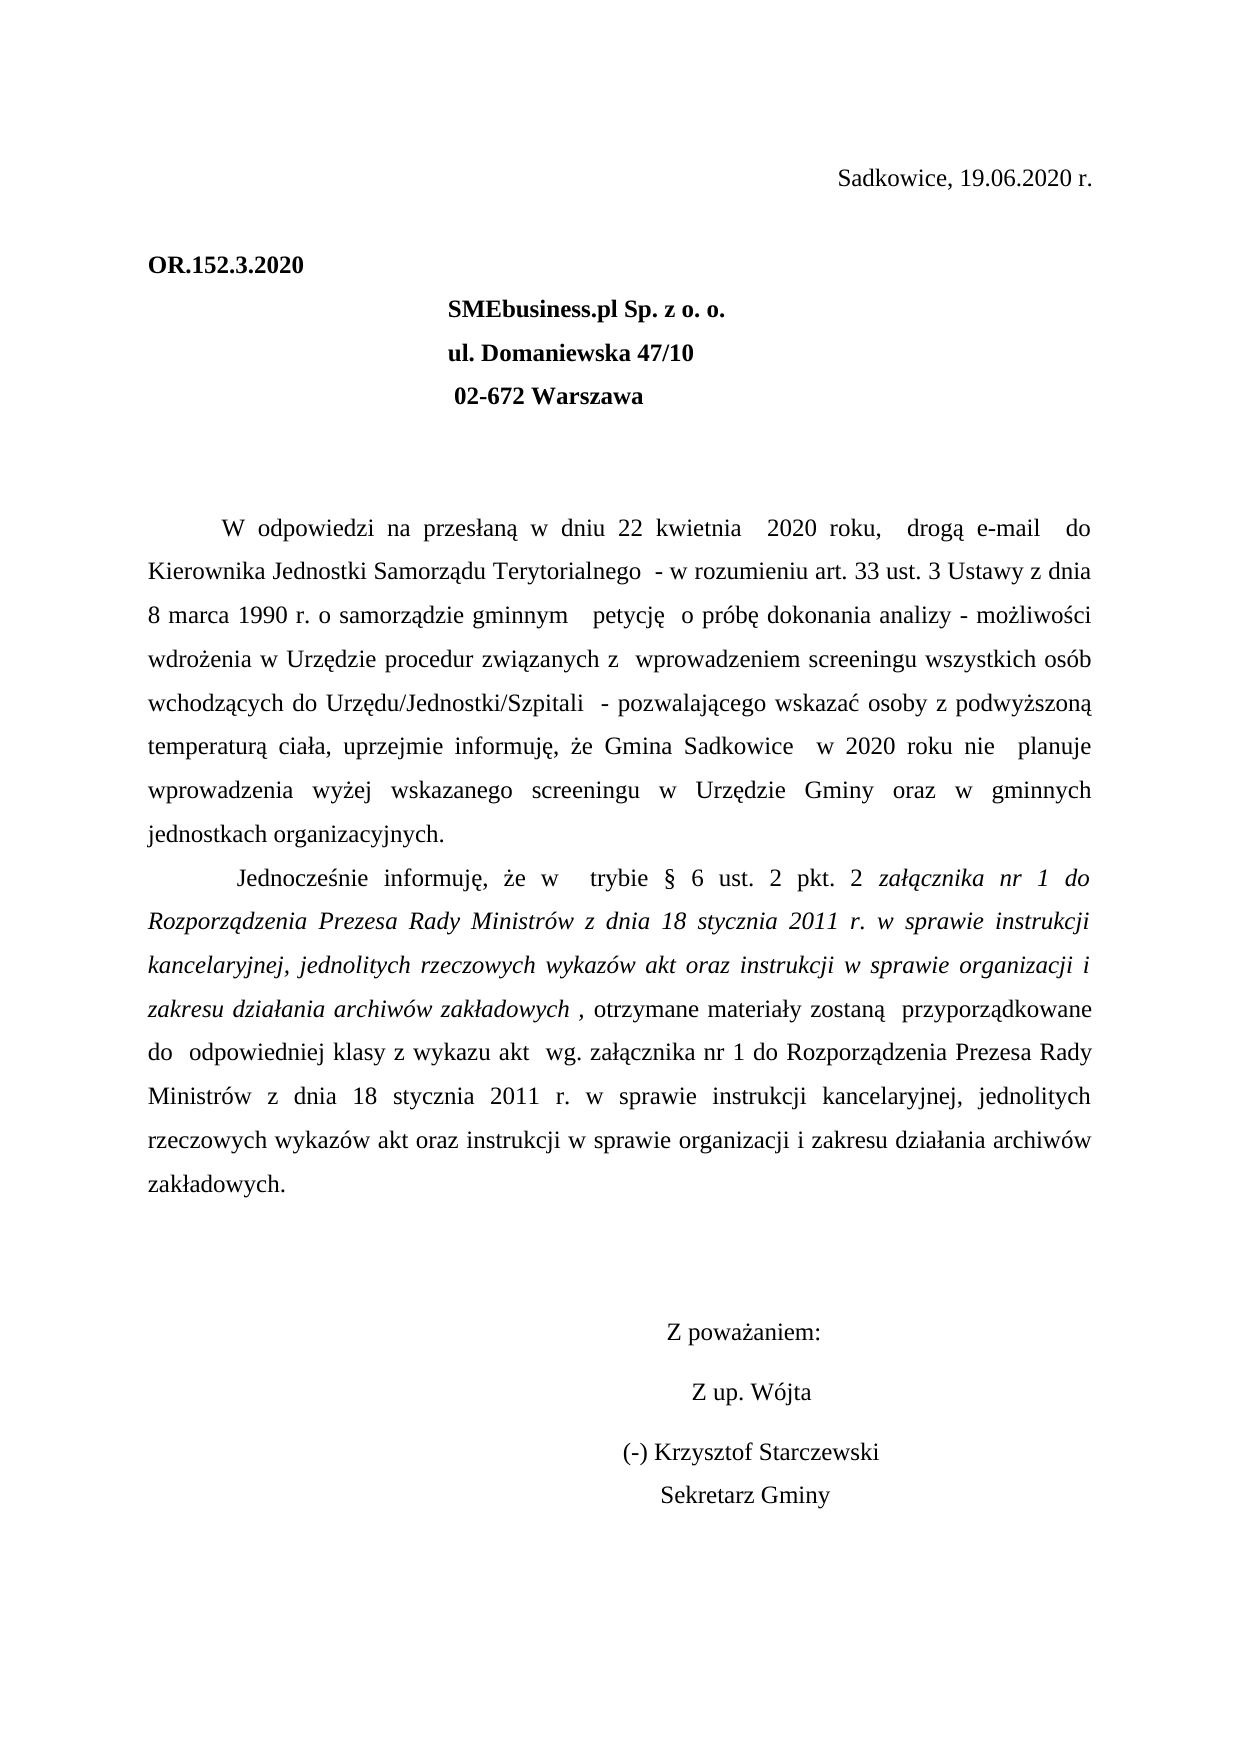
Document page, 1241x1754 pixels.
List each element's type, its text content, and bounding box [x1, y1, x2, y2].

text Sadkowice, 19.06.2020 r. [148, 148, 1093, 191]
text OR.152.3.2020 [148, 235, 1093, 279]
text ul. Domaniewska 47/10 [148, 323, 1093, 366]
text Sekretarz Gminy [148, 1480, 1093, 1509]
text Jednocześnie informuję, że w trybie § 6 ust. 2 pkt. 2 załącznika nr 1 do Rozporządzenia Prezesa Rady Ministrów z dnia 18 stycznia 2011 r. w sprawie instrukcji kancelaryjnej, jednolitych rzeczowych wykazów akt oraz instrukcji w sprawie organizacji i zakresu działania archiwów zakładowych , otrzymane materiały zostaną przyporządkowane do odpowiedniej klasy z wykazu akt wg. załącznika nr 1 do Rozporządzenia Prezesa Rady Ministrów z dnia 18 stycznia 2011 r. w sprawie instrukcji kancelaryjnej, jednolitych rzeczowych wykazów akt oraz instrukcji w sprawie organizacji i zakresu działania archiwów zakładowych. [148, 848, 1093, 1198]
text 02-672 Warszawa [148, 366, 1093, 454]
text W odpowiedzi na przesłaną w dniu 22 kwietnia 2020 roku, drogą e-mail do Kierownika Jednostki Samorządu Terytorialnego - w rozumieniu art. 33 ust. 3 Ustawy z dnia 8 marca 1990 r. o samorządzie gminnym petycję o próbę dokonania analizy - możliwości wdrożenia w Urzędzie procedur związanych z wprowadzeniem screeningu wszystkich osób wchodzących do Urzędu/Jednostki/Szpitali - pozwalającego wskazać osoby z podwyższoną temperaturą ciała, uprzejmie informuję, że Gmina Sadkowice w 2020 roku nie planuje wprowadzenia wyżej wskazanego screeningu w Urzędzie Gminy oraz w gminnych jednostkach organizacyjnych. [148, 498, 1093, 848]
text Z up. Wójta [148, 1377, 1093, 1406]
text (-) Krzysztof Starczewski [148, 1437, 1093, 1466]
text SMEbusiness.pl Sp. z o. o. [148, 279, 1093, 323]
text Z poważaniem: [148, 1317, 1093, 1346]
